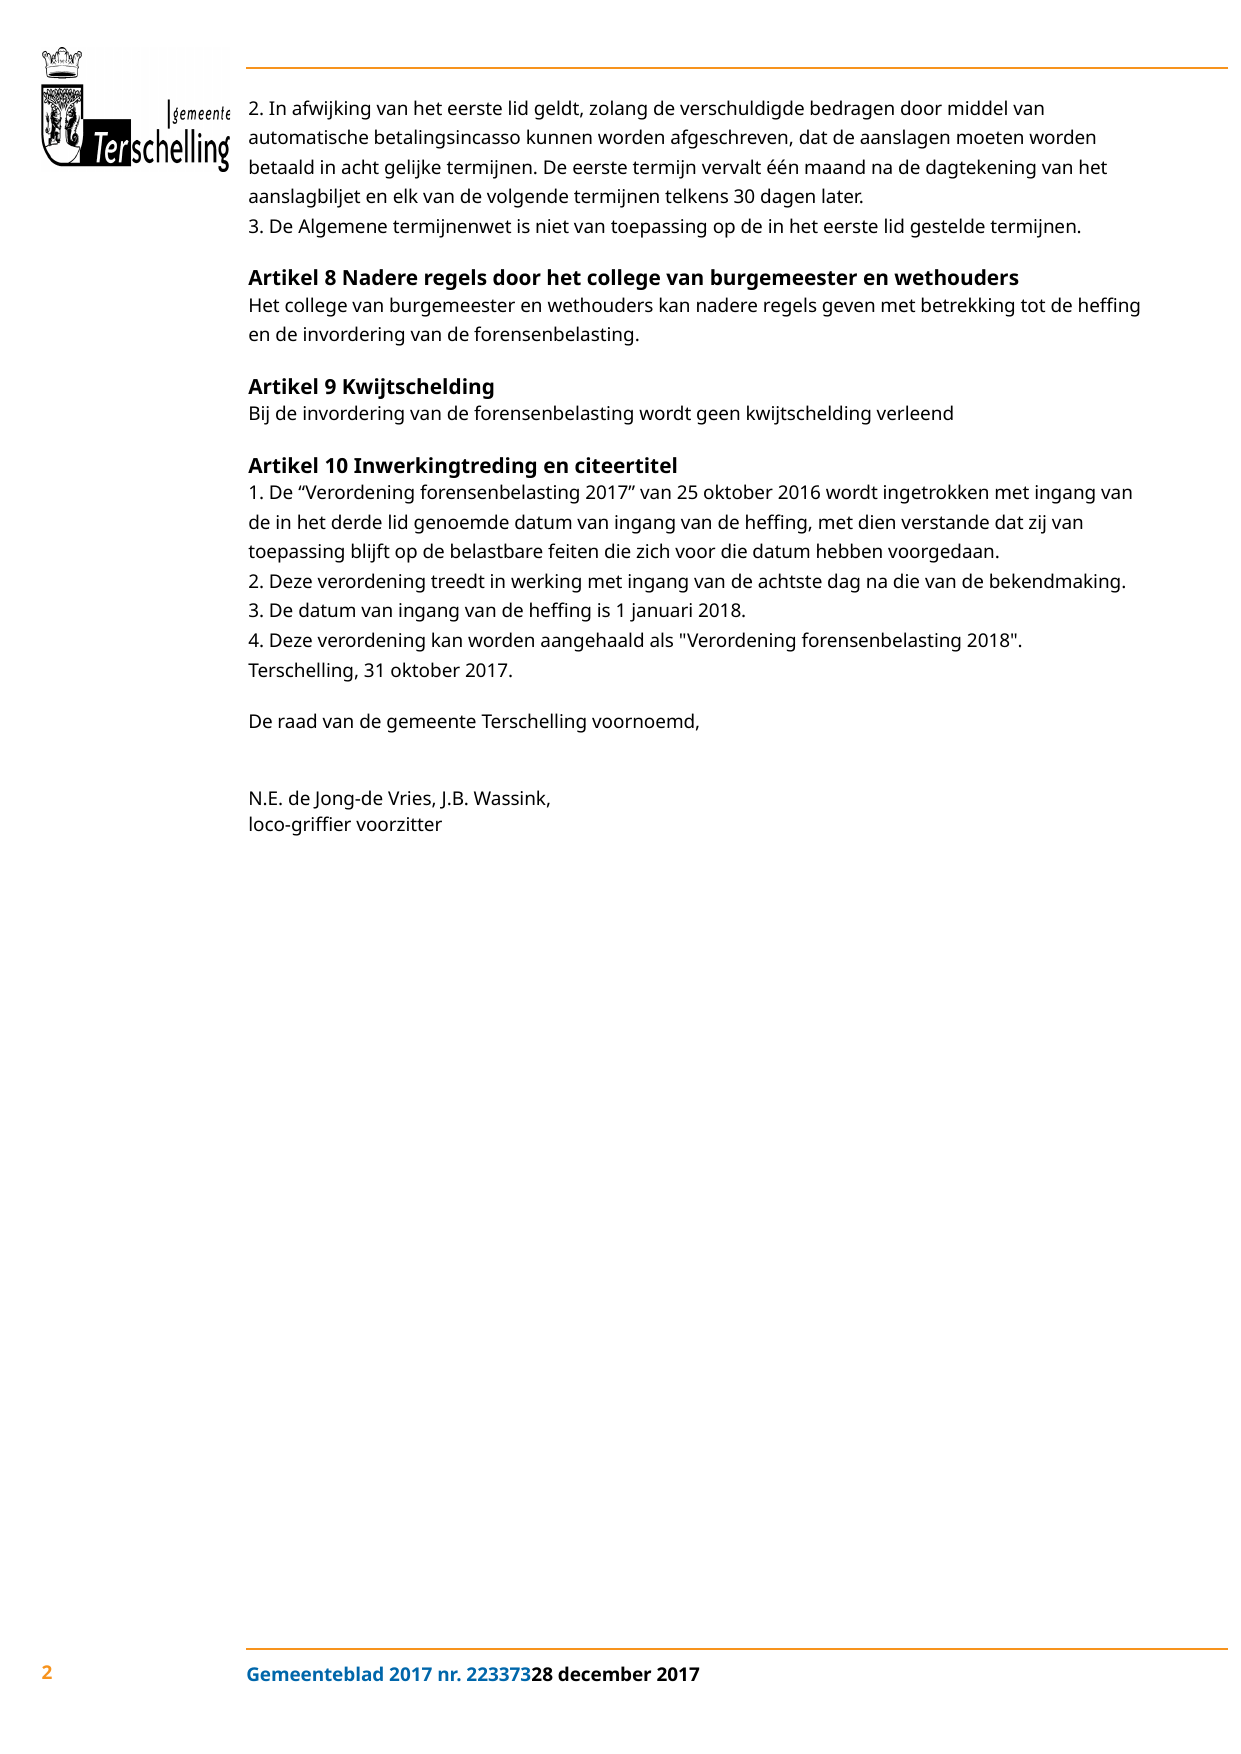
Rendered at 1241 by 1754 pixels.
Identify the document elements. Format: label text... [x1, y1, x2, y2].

text Bij de invordering van de forensenbelasting wordt geen kwijtschelding verleend [248, 400, 1152, 426]
text 1. De “Verordening forensenbelasting 2017” van 25 oktober 2016 wordt ingetrokken met ingang van de in het derde lid genoemde datum van ingang van de heffing, met dien verstande dat zij van toepassing blijft op de belastbare feiten die zich voor die datum hebben voorgedaan. [248, 479, 1152, 564]
text 3. De Algemene termijnenwet is niet van toepassing op de in het eerste lid gestelde termijnen. [248, 213, 1152, 239]
text Artikel 9 Kwijtschelding [248, 372, 1152, 400]
text N.E. de Jong-de Vries, J.B. Wassink, [248, 785, 1152, 811]
text loco-griffier voorzitter [248, 811, 1152, 837]
text Artikel 10 Inwerkingtreding en citeertitel [248, 451, 1152, 479]
text De raad van de gemeente Terschelling voornoemd, [248, 708, 1152, 734]
text 4. Deze verordening kan worden aangehaald als "Verordening forensenbelasting 2018". [248, 627, 1152, 653]
text 2. In afwijking van het eerste lid geldt, zolang de verschuldigde bedragen door middel van automatische betalingsincasso kunnen worden afgeschreven, dat de aanslagen moeten worden betaald in acht gelijke termijnen. De eerste termijn vervalt één maand na de dagtekening van het aanslagbiljet en elk van de volgende termijnen telkens 30 dagen later. [248, 95, 1152, 209]
text Artikel 8 Nadere regels door het college van burgemeester en wethouders [248, 263, 1152, 292]
picture [41, 47, 231, 172]
text 2. Deze verordening treedt in werking met ingang van de achtste dag na die van de bekendmaking. [248, 568, 1152, 594]
text Het college van burgemeester en wethouders kan nadere regels geven met betrekking tot de heffing en de invordering van de forensenbelasting. [248, 292, 1152, 347]
text Terschelling, 31 oktober 2017. [248, 657, 1152, 682]
text 3. De datum van ingang van de heffing is 1 januari 2018. [248, 598, 1152, 623]
